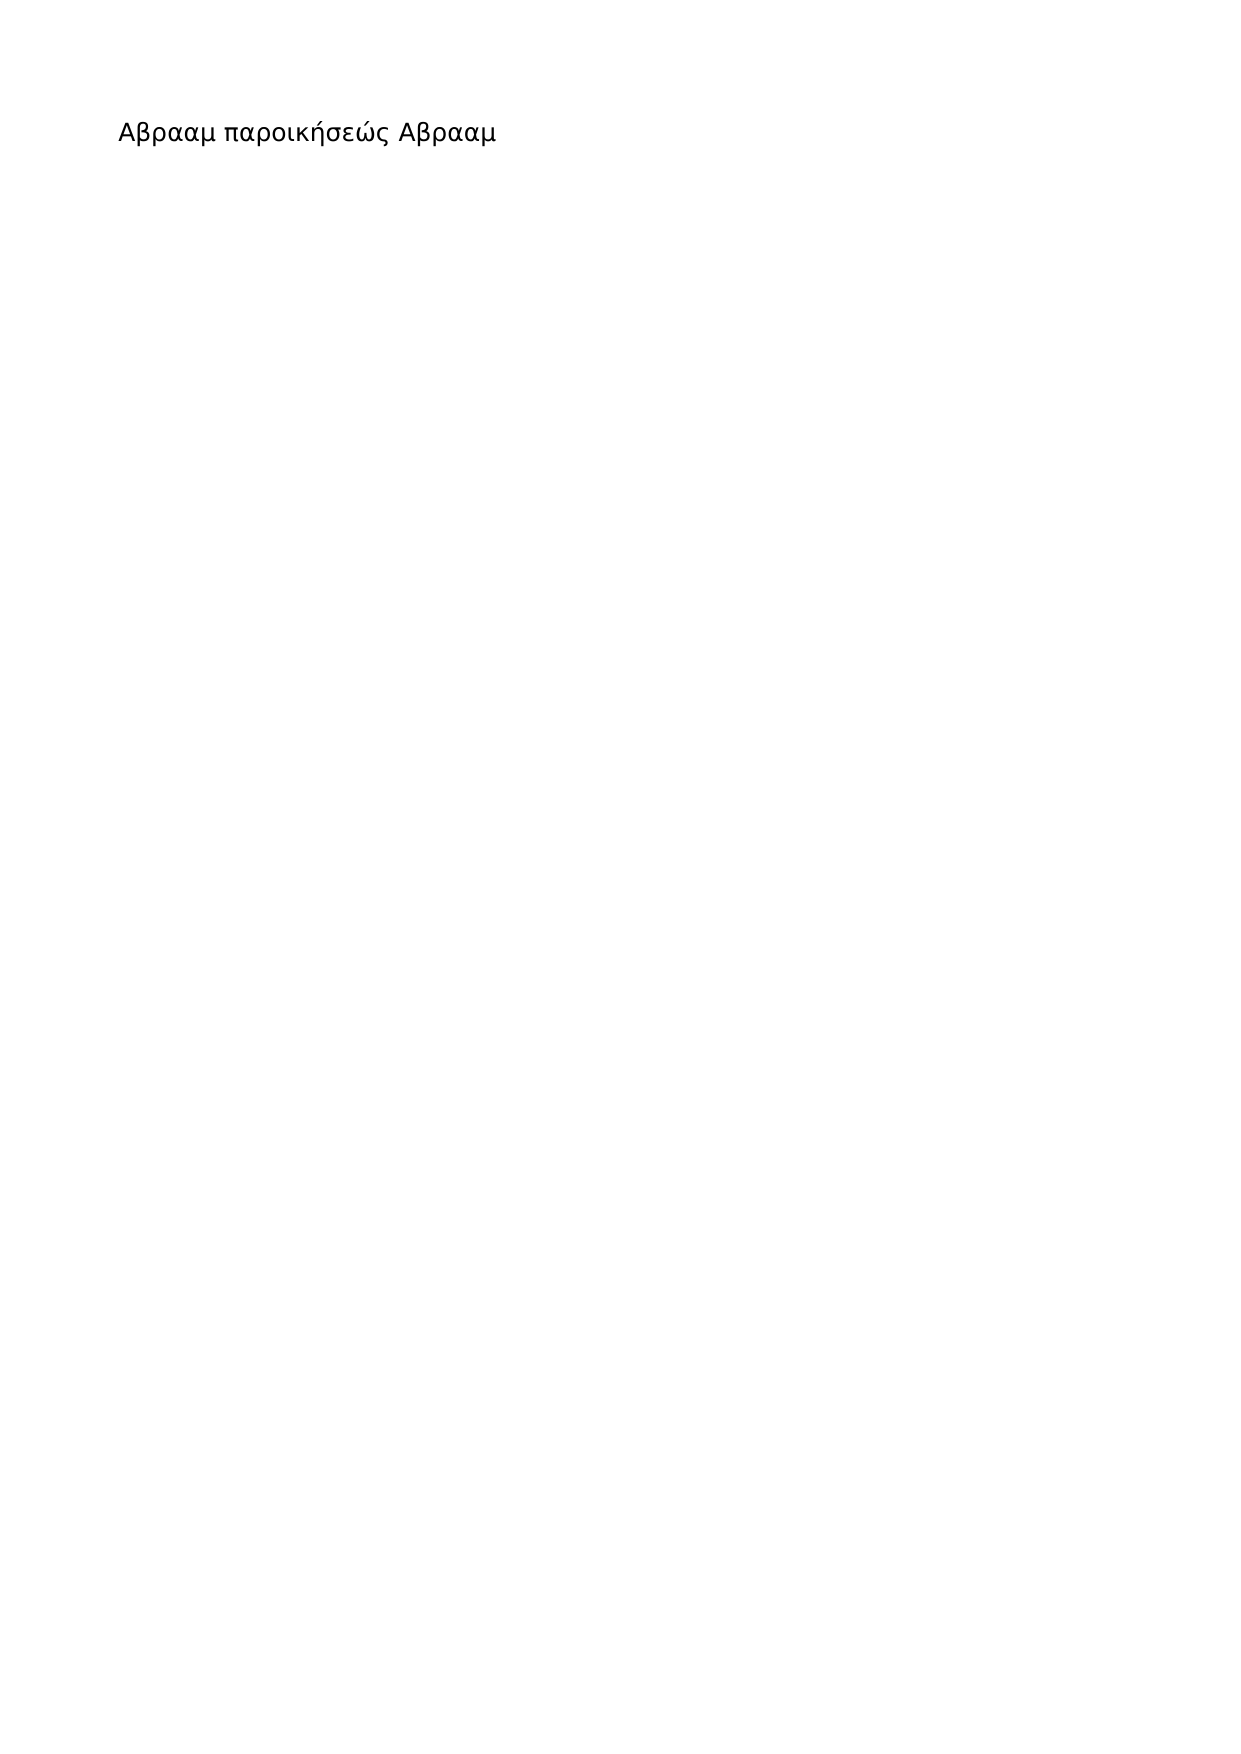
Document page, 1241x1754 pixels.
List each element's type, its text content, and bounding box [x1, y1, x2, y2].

text Αβρααμ παροικήσεώς Αβρααμ [118, 118, 1122, 147]
